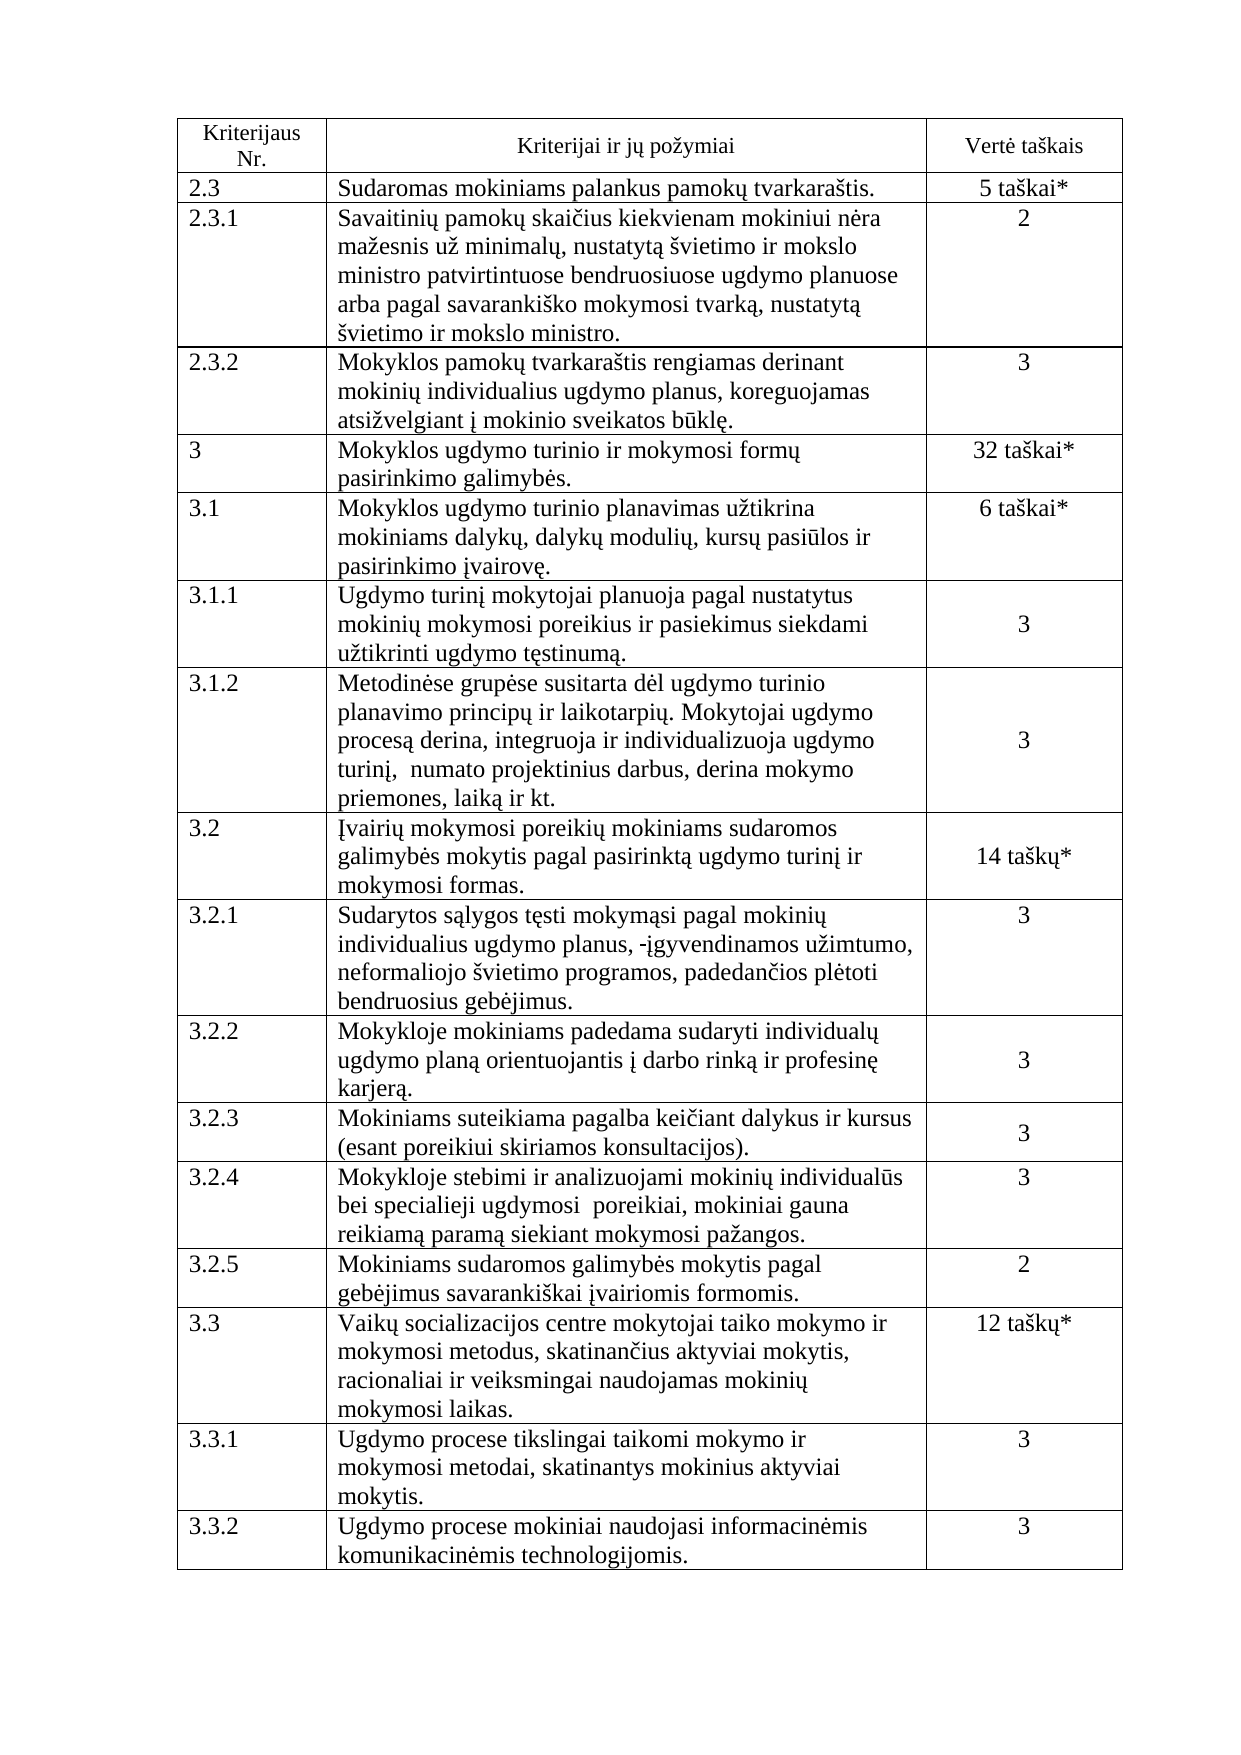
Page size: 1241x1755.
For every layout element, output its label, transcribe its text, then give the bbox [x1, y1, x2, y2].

table_cell 3.2.2 [178, 1016, 326, 1102]
table_cell 2 [927, 203, 1122, 346]
table_cell Sudarytos sąlygos tęsti mokymąsi pagal mokinių individualius ugdymo planus, įgyvendinamos užimtumo, neformaliojo švietimo programos, padedančios plėtoti bendruosius gebėjimus. [327, 900, 926, 1015]
table_header Vertė taškais [927, 119, 1122, 172]
table_cell 3.2.5 [178, 1249, 326, 1307]
table_cell 3.2.4 [178, 1162, 326, 1248]
table_cell 32 taškai* [927, 435, 1122, 492]
table_cell 3 [927, 1016, 1122, 1102]
table_cell Mokyklos pamokų tvarkaraštis rengiamas derinant mokinių individualius ugdymo planus, koreguojamas atsižvelgiant į mokinio sveikatos būklę. [327, 348, 926, 434]
table_cell Sudaromas mokiniams palankus pamokų tvarkaraštis. [327, 173, 926, 202]
table_cell Ugdymo procese tikslingai taikomi mokymo ir mokymosi metodai, skatinantys mokinius aktyviai mokytis. [327, 1424, 926, 1510]
table_cell 3 [927, 348, 1122, 434]
table_cell Mokiniams suteikiama pagalba keičiant dalykus ir kursus (esant poreikiui skiriamos konsultacijos). [327, 1103, 926, 1161]
table_cell Įvairių mokymosi poreikių mokiniams sudaromos galimybės mokytis pagal pasirinktą ugdymo turinį ir mokymosi formas. [327, 813, 926, 899]
table_cell 3.3.1 [178, 1424, 326, 1510]
table_cell 2.3 [178, 173, 326, 202]
table_cell 3.2 [178, 813, 326, 899]
table_cell 12 taškų* [927, 1308, 1122, 1423]
table_cell 3 [927, 900, 1122, 1015]
table_cell 3 [178, 435, 326, 492]
table_cell 2.3.1 [178, 203, 326, 346]
table_cell Metodinėse grupėse susitarta dėl ugdymo turinio planavimo principų ir laikotarpių. Mokytojai ugdymo procesą derina, integruoja ir individualizuoja ugdymo turinį, numato projektinius darbus, derina mokymo priemones, laiką ir kt. [327, 668, 926, 812]
table_cell Mokykloje stebimi ir analizuojami mokinių individualūs bei specialieji ugdymosi poreikiai, mokiniai gauna reikiamą paramą siekiant mokymosi pažangos. [327, 1162, 926, 1248]
table_cell 3.3.2 [178, 1511, 326, 1568]
table_cell 3.1.2 [178, 668, 326, 812]
table_cell 2.3.2 [178, 348, 326, 434]
table_cell Mokykloje mokiniams padedama sudaryti individualų ugdymo planą orientuojantis į darbo rinką ir profesinę karjerą. [327, 1016, 926, 1102]
table_cell 3.2.1 [178, 900, 326, 1015]
table_cell 3 [927, 1103, 1122, 1161]
table_cell 3.1.1 [178, 581, 326, 667]
table_cell Mokyklos ugdymo turinio planavimas užtikrina mokiniams dalykų, dalykų modulių, kursų pasiūlos ir pasirinkimo įvairovę. [327, 493, 926, 579]
table_cell 3 [927, 1162, 1122, 1248]
table_cell 3 [927, 668, 1122, 812]
table_header Kriterijai ir jų požymiai [327, 119, 926, 172]
table_header Kriterijaus Nr. [178, 119, 326, 172]
table_cell Mokiniams sudaromos galimybės mokytis pagal gebėjimus savarankiškai įvairiomis formomis. [327, 1249, 926, 1307]
table_cell Ugdymo turinį mokytojai planuoja pagal nustatytus mokinių mokymosi poreikius ir pasiekimus siekdami užtikrinti ugdymo tęstinumą. [327, 581, 926, 667]
table_cell 6 taškai* [927, 493, 1122, 579]
table_cell Vaikų socializacijos centre mokytojai taiko mokymo ir mokymosi metodus, skatinančius aktyviai mokytis, racionaliai ir veiksmingai naudojamas mokinių mokymosi laikas. [327, 1308, 926, 1423]
table_cell 3 [927, 581, 1122, 667]
table_cell 3 [927, 1424, 1122, 1510]
table_cell 3.3 [178, 1308, 326, 1423]
table_cell 14 taškų* [927, 813, 1122, 899]
table_cell 2 [927, 1249, 1122, 1307]
table_cell 3.1 [178, 493, 326, 579]
table_cell 3 [927, 1511, 1122, 1568]
table_cell Savaitinių pamokų skaičius kiekvienam mokiniui nėra mažesnis už minimalų, nustatytą švietimo ir mokslo ministro patvirtintuose bendruosiuose ugdymo planuose arba pagal savarankiško mokymosi tvarką, nustatytą švietimo ir mokslo ministro. [327, 203, 926, 346]
table_cell 3.2.3 [178, 1103, 326, 1161]
table_cell Ugdymo procese mokiniai naudojasi informacinėmis komunikacinėmis technologijomis. [327, 1511, 926, 1568]
table_cell Mokyklos ugdymo turinio ir mokymosi formų pasirinkimo galimybės. [327, 435, 926, 492]
table_cell 5 taškai* [927, 173, 1122, 202]
